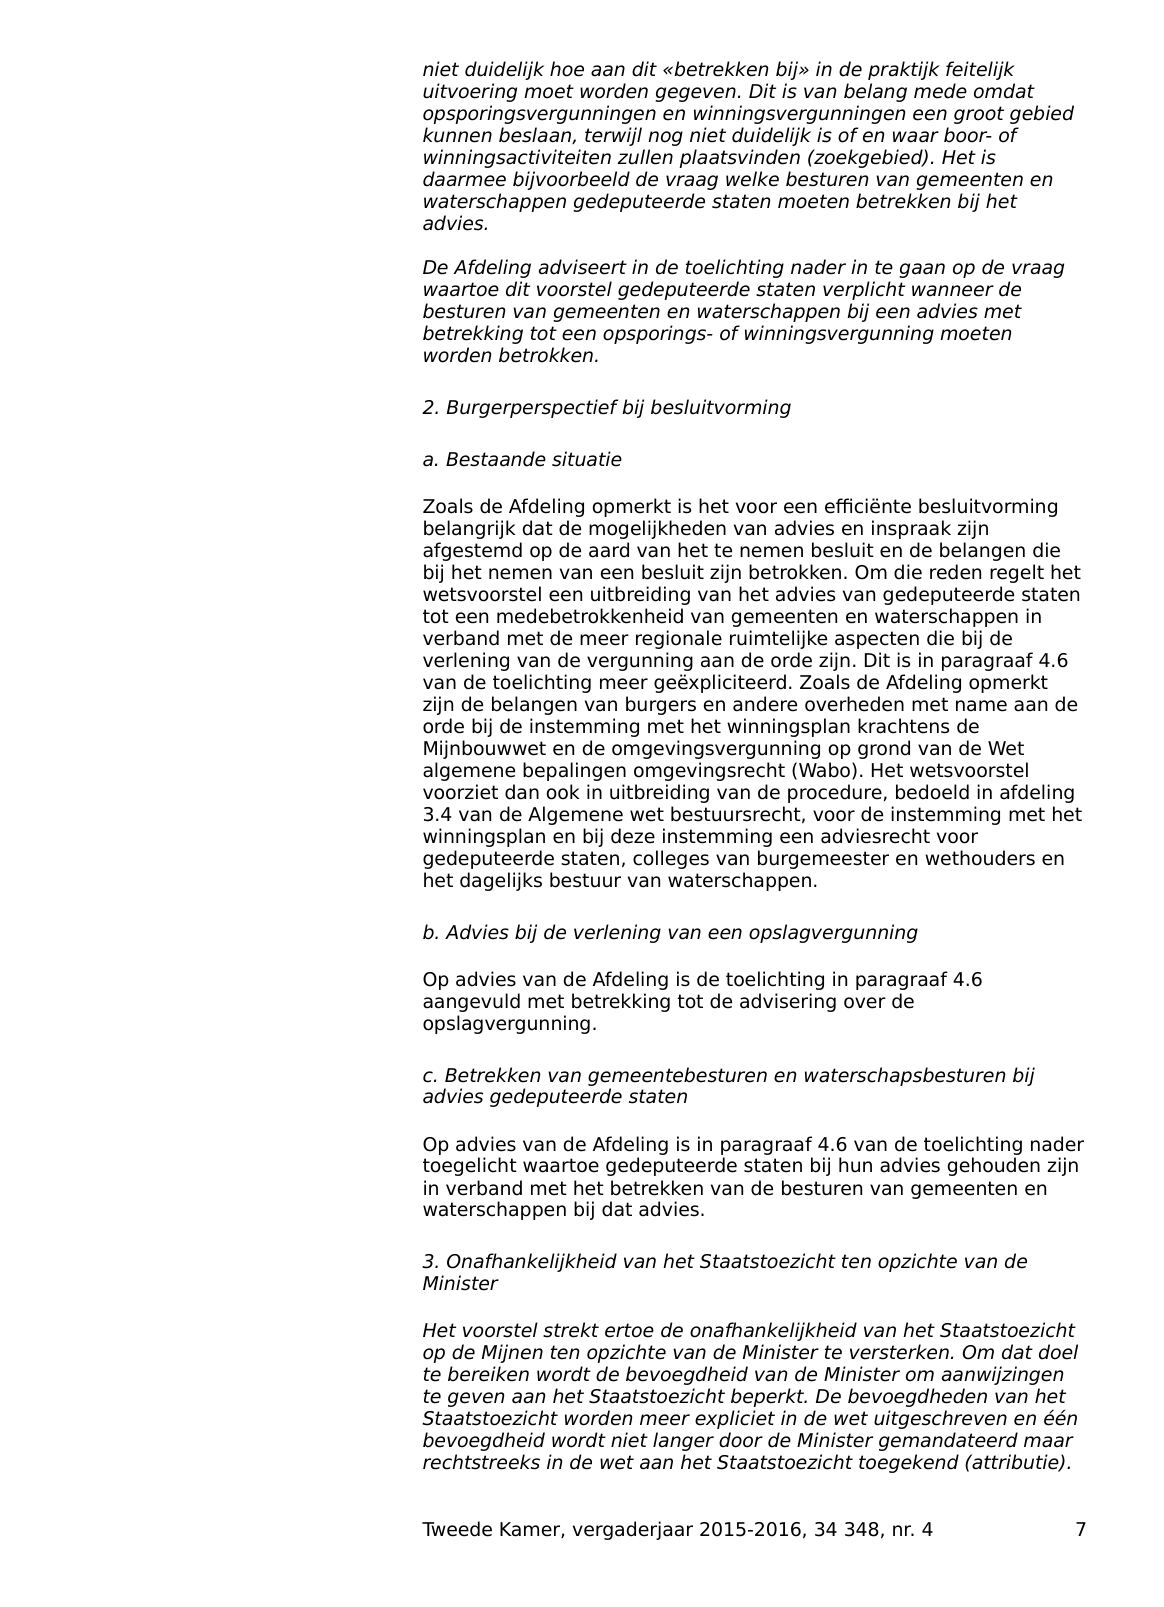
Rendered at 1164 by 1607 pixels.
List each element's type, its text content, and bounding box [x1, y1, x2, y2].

text Op advies van de Afdeling is de toelichting in paragraaf 4.6 aangevuld met betrekking tot de advisering over de opslagvergunning. [422, 968, 1087, 1034]
text Zoals de Afdeling opmerkt is het voor een efficiënte besluitvorming belangrijk dat de mogelijkheden van advies en inspraak zijn afgestemd op de aard van het te nemen besluit en de belangen die bij het nemen van een besluit zijn betrokken. Om die reden regelt het wetsvoorstel een uitbreiding van het advies van gedeputeerde staten tot een medebetrokkenheid van gemeenten en waterschappen in verband met de meer regionale ruimtelijke aspecten die bij de verlening van de vergunning aan de orde zijn. Dit is in paragraaf 4.6 van de toelichting meer geëxpliciteerd. Zoals de Afdeling opmerkt zijn de belangen van burgers en andere overheden met name aan de orde bij de instemming met het winningsplan krachtens de Mijnbouwwet en de omgevingsvergunning op grond van de Wet algemene bepalingen omgevingsrecht (Wabo). Het wetsvoorstel voorziet dan ook in uitbreiding van de procedure, bedoeld in afdeling 3.4 van de Algemene wet bestuursrecht, voor de instemming met het winningsplan en bij deze instemming een adviesrecht voor gedeputeerde staten, colleges van burgemeester en wethouders en het dagelijks bestuur van waterschappen. [422, 496, 1087, 892]
subtitle 3. Onafhankelijkheid van het Staatstoezicht ten opzichte van de Minister [422, 1251, 1087, 1295]
text niet duidelijk hoe aan dit «betrekken bij» in de praktijk feitelijk uitvoering moet worden gegeven. Dit is van belang mede omdat opsporingsvergunningen en winningsvergunningen een groot gebied kunnen beslaan, terwijl nog niet duidelijk is of en waar boor- of winningsactiviteiten zullen plaatsvinden (zoekgebied). Het is daarmee bijvoorbeeld de vraag welke besturen van gemeenten en waterschappen gedeputeerde staten moeten betrekken bij het advies. [422, 59, 1087, 235]
subtitle b. Advies bij de verlening van een opslagvergunning [422, 922, 1087, 943]
subtitle a. Bestaande situatie [422, 449, 1087, 471]
text Op advies van de Afdeling is in paragraaf 4.6 van de toelichting nader toegelicht waartoe gedeputeerde staten bij hun advies gehouden zijn in verband met het betrekken van de besturen van gemeenten en waterschappen bij dat advies. [422, 1133, 1087, 1221]
subtitle 2. Burgerperspectief bij besluitvorming [422, 397, 1087, 419]
subtitle c. Betrekken van gemeentebesturen en waterschapsbesturen bij advies gedeputeerde staten [422, 1064, 1087, 1108]
text De Afdeling adviseert in de toelichting nader in te gaan op de vraag waartoe dit voorstel gedeputeerde staten verplicht wanneer de besturen van gemeenten en waterschappen bij een advies met betrekking tot een opsporings- of winningsvergunning moeten worden betrokken. [422, 257, 1087, 367]
text Het voorstel strekt ertoe de onafhankelijkheid van het Staatstoezicht op de Mijnen ten opzichte van de Minister te versterken. Om dat doel te bereiken wordt de bevoegdheid van de Minister om aanwijzingen te geven aan het Staatstoezicht beperkt. De bevoegdheden van het Staatstoezicht worden meer expliciet in de wet uitgeschreven en één bevoegdheid wordt niet langer door de Minister gemandateerd maar rechtstreeks in de wet aan het Staatstoezicht toegekend (attributie). [422, 1320, 1087, 1474]
